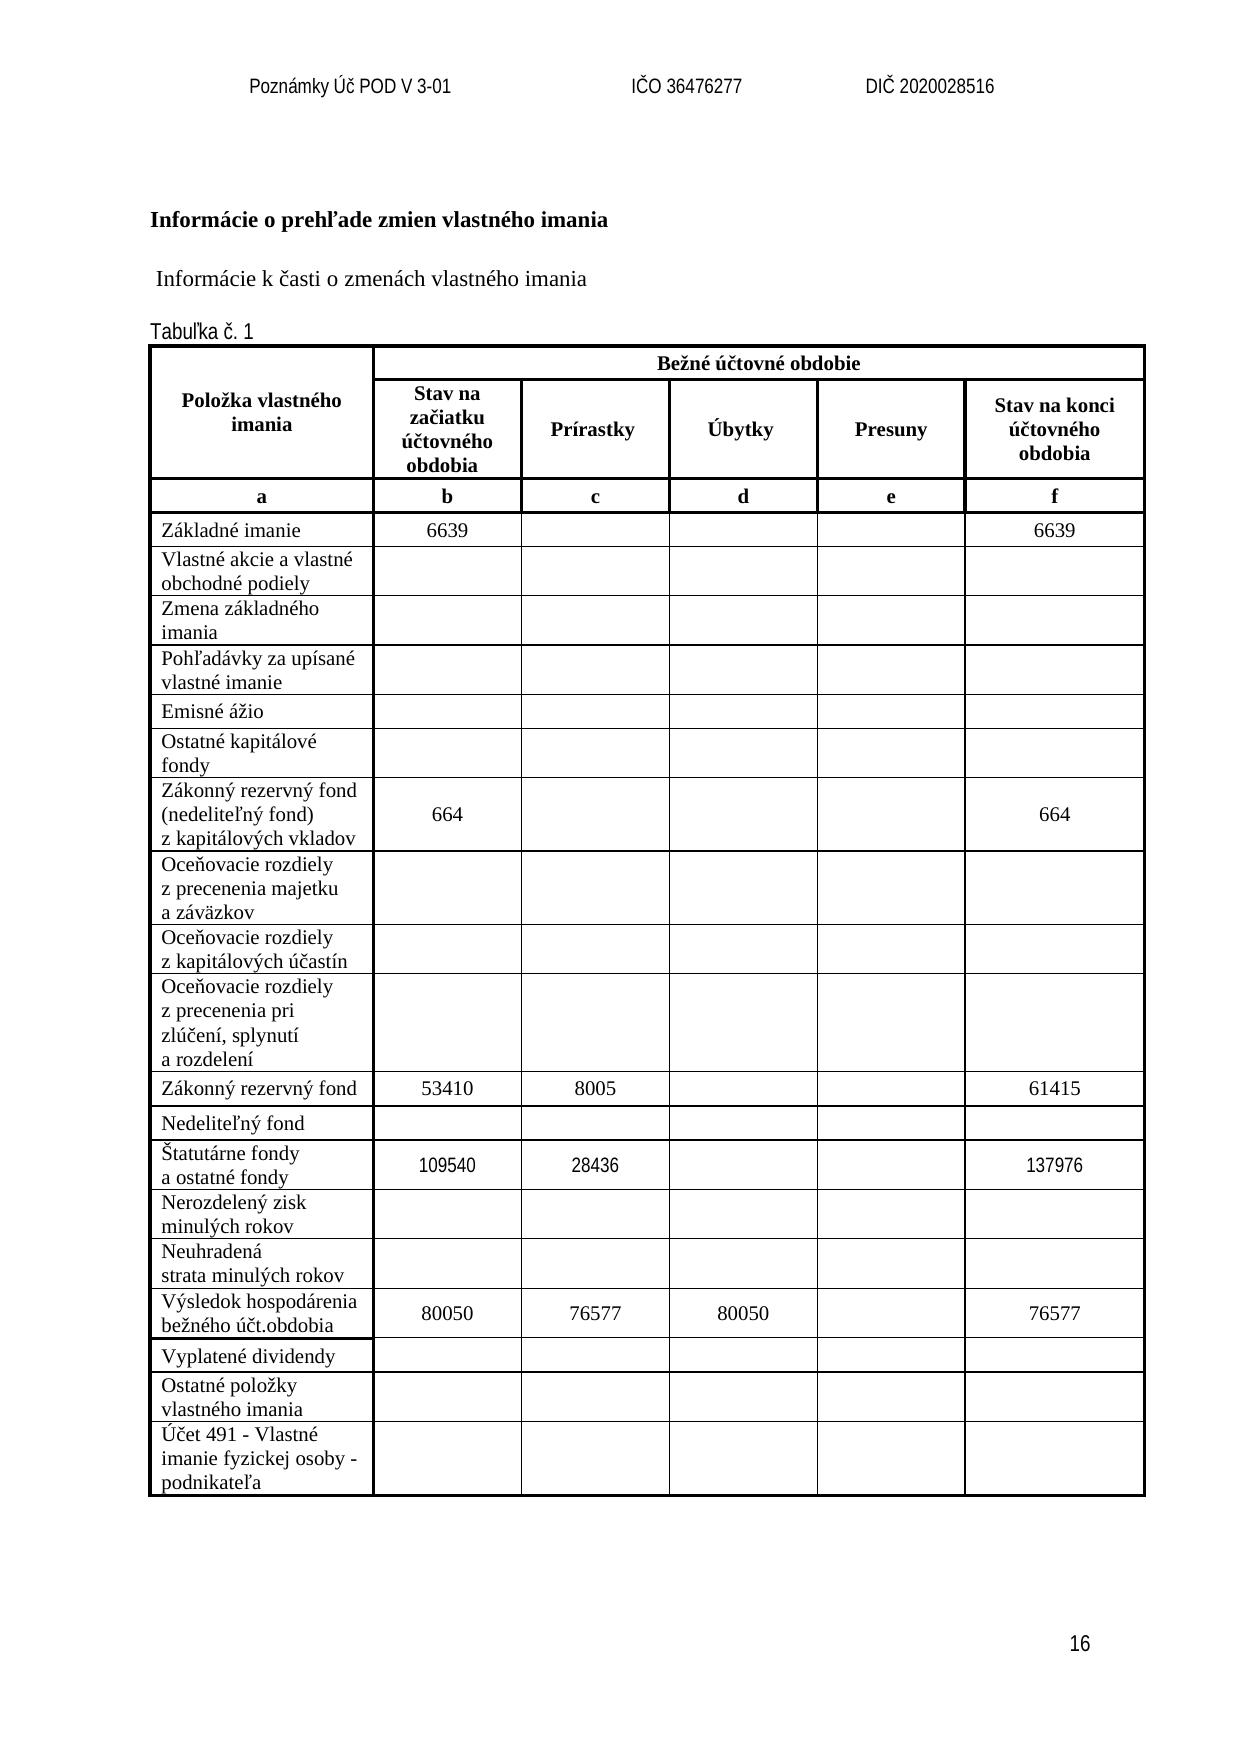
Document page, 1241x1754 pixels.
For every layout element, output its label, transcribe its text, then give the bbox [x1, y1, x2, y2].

table_cell [375, 596, 521, 644]
table_cell [522, 1107, 669, 1139]
table_cell [818, 1072, 964, 1105]
table_cell [522, 778, 669, 850]
table_cell [818, 925, 964, 973]
table_cell Stav na konci účtovného obdobia [967, 381, 1143, 477]
table_cell [966, 695, 1143, 728]
table_cell Presuny [819, 381, 963, 477]
table_cell [670, 852, 817, 924]
table_cell Základné imanie [152, 514, 372, 546]
table_cell [670, 1107, 817, 1139]
table_cell [966, 1422, 1143, 1494]
table_cell Ostatné kapitálové fondy [152, 729, 372, 777]
table_cell [818, 1107, 964, 1139]
table_cell [966, 596, 1143, 644]
table_cell [522, 729, 669, 777]
table_cell [818, 1289, 964, 1337]
table_cell [522, 974, 669, 1071]
table_cell [818, 646, 964, 694]
table_cell [670, 695, 817, 728]
table_cell [670, 1190, 817, 1238]
table_cell Zákonný rezervný fond (nedeliteľný fond) z kapitálových vkladov [152, 778, 372, 850]
table_cell 8005 [522, 1072, 669, 1105]
table_cell 76577 [522, 1289, 669, 1337]
table_cell [966, 1338, 1143, 1371]
subtitle Informácie k časti o zmenách vlastného imania [150, 265, 1090, 292]
table_cell 53410 [375, 1072, 521, 1105]
table_cell [818, 1422, 964, 1494]
table_cell [522, 1373, 669, 1421]
table_cell [818, 1190, 964, 1238]
table_cell [375, 646, 521, 694]
table_cell 80050 [375, 1289, 521, 1337]
table_cell [670, 1141, 817, 1189]
table_cell [522, 1239, 669, 1287]
table_cell 61415 [966, 1072, 1143, 1105]
table_cell Zákonný rezervný fond [152, 1072, 372, 1105]
table_cell [818, 596, 964, 644]
table_cell f [967, 480, 1143, 511]
table_cell [818, 974, 964, 1071]
table_cell c [523, 480, 668, 511]
table_cell Pohľadávky za upísané vlastné imanie [152, 646, 372, 694]
table_cell [522, 852, 669, 924]
table_cell [670, 1422, 817, 1494]
table_cell [375, 729, 521, 777]
table_cell [522, 695, 669, 728]
text Tabuľka č. 1 [150, 318, 1090, 344]
table_cell Účet 491 - Vlastné imanie fyzickej osoby - podnikateľa [152, 1422, 372, 1494]
table_cell [818, 695, 964, 728]
table_cell Výsledok hospodárenia bežného účt.obdobia [152, 1289, 372, 1337]
table_cell [818, 547, 964, 595]
table_cell [670, 646, 817, 694]
table_cell [670, 596, 817, 644]
table_cell [375, 925, 521, 973]
table_cell Úbytky [671, 381, 816, 477]
table_cell [818, 1338, 964, 1371]
table_cell [818, 852, 964, 924]
table_cell [818, 1239, 964, 1287]
table_cell [670, 1239, 817, 1287]
table_cell [966, 925, 1143, 973]
subtitle Informácie o prehľade zmien vlastného imania [150, 206, 1090, 233]
table_cell Vyplatené dividendy [152, 1340, 372, 1371]
table_cell 80050 [670, 1289, 817, 1337]
table_cell Ostatné položky vlastného imania [152, 1373, 372, 1421]
table_cell Nedeliteľný fond [152, 1107, 372, 1139]
table_cell [966, 1107, 1143, 1139]
table_cell [670, 547, 817, 595]
table_cell [522, 1422, 669, 1494]
table_cell [522, 925, 669, 973]
table_cell a [152, 480, 372, 511]
table_cell [375, 852, 521, 924]
table_cell [966, 646, 1143, 694]
table_cell Nerozdelený zisk minulých rokov [152, 1190, 372, 1238]
table_cell [670, 1338, 817, 1371]
table_cell 109540 [375, 1141, 521, 1189]
table_cell [818, 1141, 964, 1189]
table_cell Oceňovacie rozdiely z kapitálových účastín [152, 925, 372, 973]
table_cell [522, 646, 669, 694]
table_cell 76577 [966, 1289, 1143, 1337]
table_cell [670, 729, 817, 777]
table_cell [522, 1338, 669, 1371]
table_header Bežné účtovné obdobie [375, 348, 1143, 377]
table_cell Štatutárne fondy a ostatné fondy [152, 1141, 372, 1189]
table_cell d [671, 480, 816, 511]
table_cell 137976 [966, 1141, 1143, 1189]
table_cell [818, 1373, 964, 1421]
table_cell [375, 1239, 521, 1287]
table_cell [966, 974, 1143, 1071]
table_cell e [819, 480, 963, 511]
table_cell [966, 1239, 1143, 1287]
table_cell [966, 547, 1143, 595]
table_cell Stav na začiatku účtovného obdobia [375, 381, 520, 477]
table_cell [375, 974, 521, 1071]
table_cell Neuhradená strata minulých rokov [152, 1239, 372, 1287]
table_cell [818, 729, 964, 777]
table_cell [966, 1373, 1143, 1421]
table_cell b [375, 480, 520, 511]
table_cell 6639 [375, 514, 521, 546]
table_cell Zmena základného imania [152, 596, 372, 644]
table_cell Oceňovacie rozdiely z precenenia majetku a záväzkov [152, 852, 372, 924]
table_cell Vlastné akcie a vlastné obchodné podiely [152, 547, 372, 595]
table_cell [966, 729, 1143, 777]
table_cell [670, 778, 817, 850]
table_cell 6639 [966, 514, 1143, 546]
table_cell 664 [966, 778, 1143, 850]
table_cell [670, 925, 817, 973]
table_cell 664 [375, 778, 521, 850]
table_cell [522, 596, 669, 644]
table_cell [522, 1190, 669, 1238]
table_cell [375, 1373, 521, 1421]
table_cell Prírastky [523, 381, 668, 477]
table_cell [375, 695, 521, 728]
table_cell [375, 1422, 521, 1494]
table_cell [818, 514, 964, 546]
table_cell [522, 547, 669, 595]
table_cell [670, 974, 817, 1071]
table_cell Emisné ážio [152, 695, 372, 728]
table_cell 28436 [522, 1141, 669, 1189]
table_cell [375, 547, 521, 595]
table_cell [522, 514, 669, 546]
table_header Položka vlastného imania [152, 348, 372, 477]
table_cell [375, 1107, 521, 1139]
table_cell [966, 852, 1143, 924]
table_cell Oceňovacie rozdiely z precenenia pri zlúčení, splynutí a rozdelení [152, 974, 372, 1071]
table_cell [375, 1338, 521, 1371]
table_cell [670, 1373, 817, 1421]
table_cell [966, 1190, 1143, 1238]
table_cell [670, 514, 817, 546]
table_cell [818, 778, 964, 850]
table_cell [375, 1190, 521, 1238]
table_cell [670, 1072, 817, 1105]
